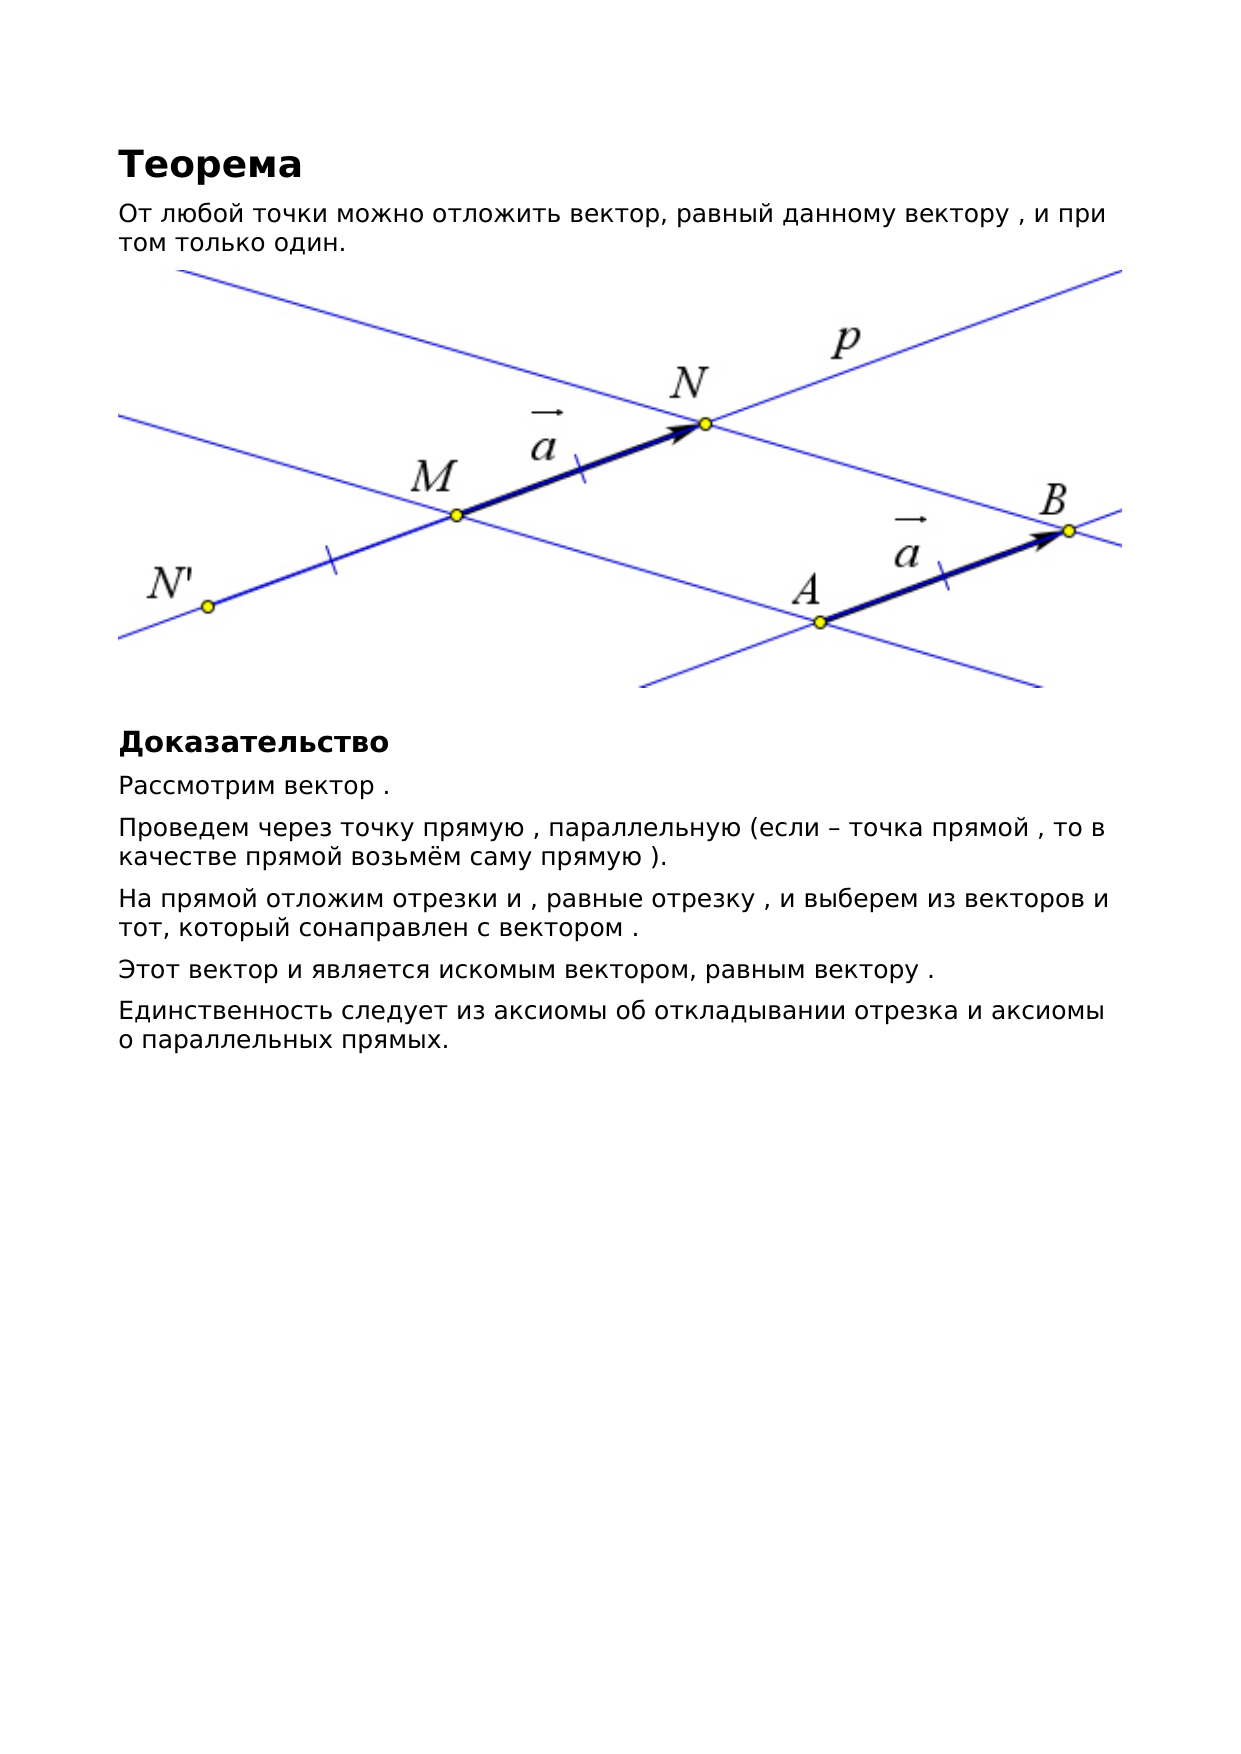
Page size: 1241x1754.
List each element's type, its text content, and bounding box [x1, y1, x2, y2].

picture [118, 270, 1123, 688]
text Проведем через точку прямую , параллельную (если – точка прямой , то в качестве прямой возьмём саму прямую ). [118, 813, 1122, 871]
text Этот вектор и является искомым вектором, равным вектору . [118, 955, 1122, 984]
subtitle Доказательство [118, 725, 1122, 759]
text На прямой отложим отрезки и , равные отрезку , и выберем из векторов и тот, который сонаправлен с вектором . [118, 884, 1122, 942]
text Рассмотрим вектор . [118, 771, 1122, 801]
text От любой точки можно отложить вектор, равный данному вектору , и при том только один. [118, 199, 1122, 258]
subtitle Теорема [118, 143, 1122, 187]
text Единственность следует из аксиомы об откладывании отрезка и аксиомы о параллельных прямых. [118, 996, 1122, 1055]
